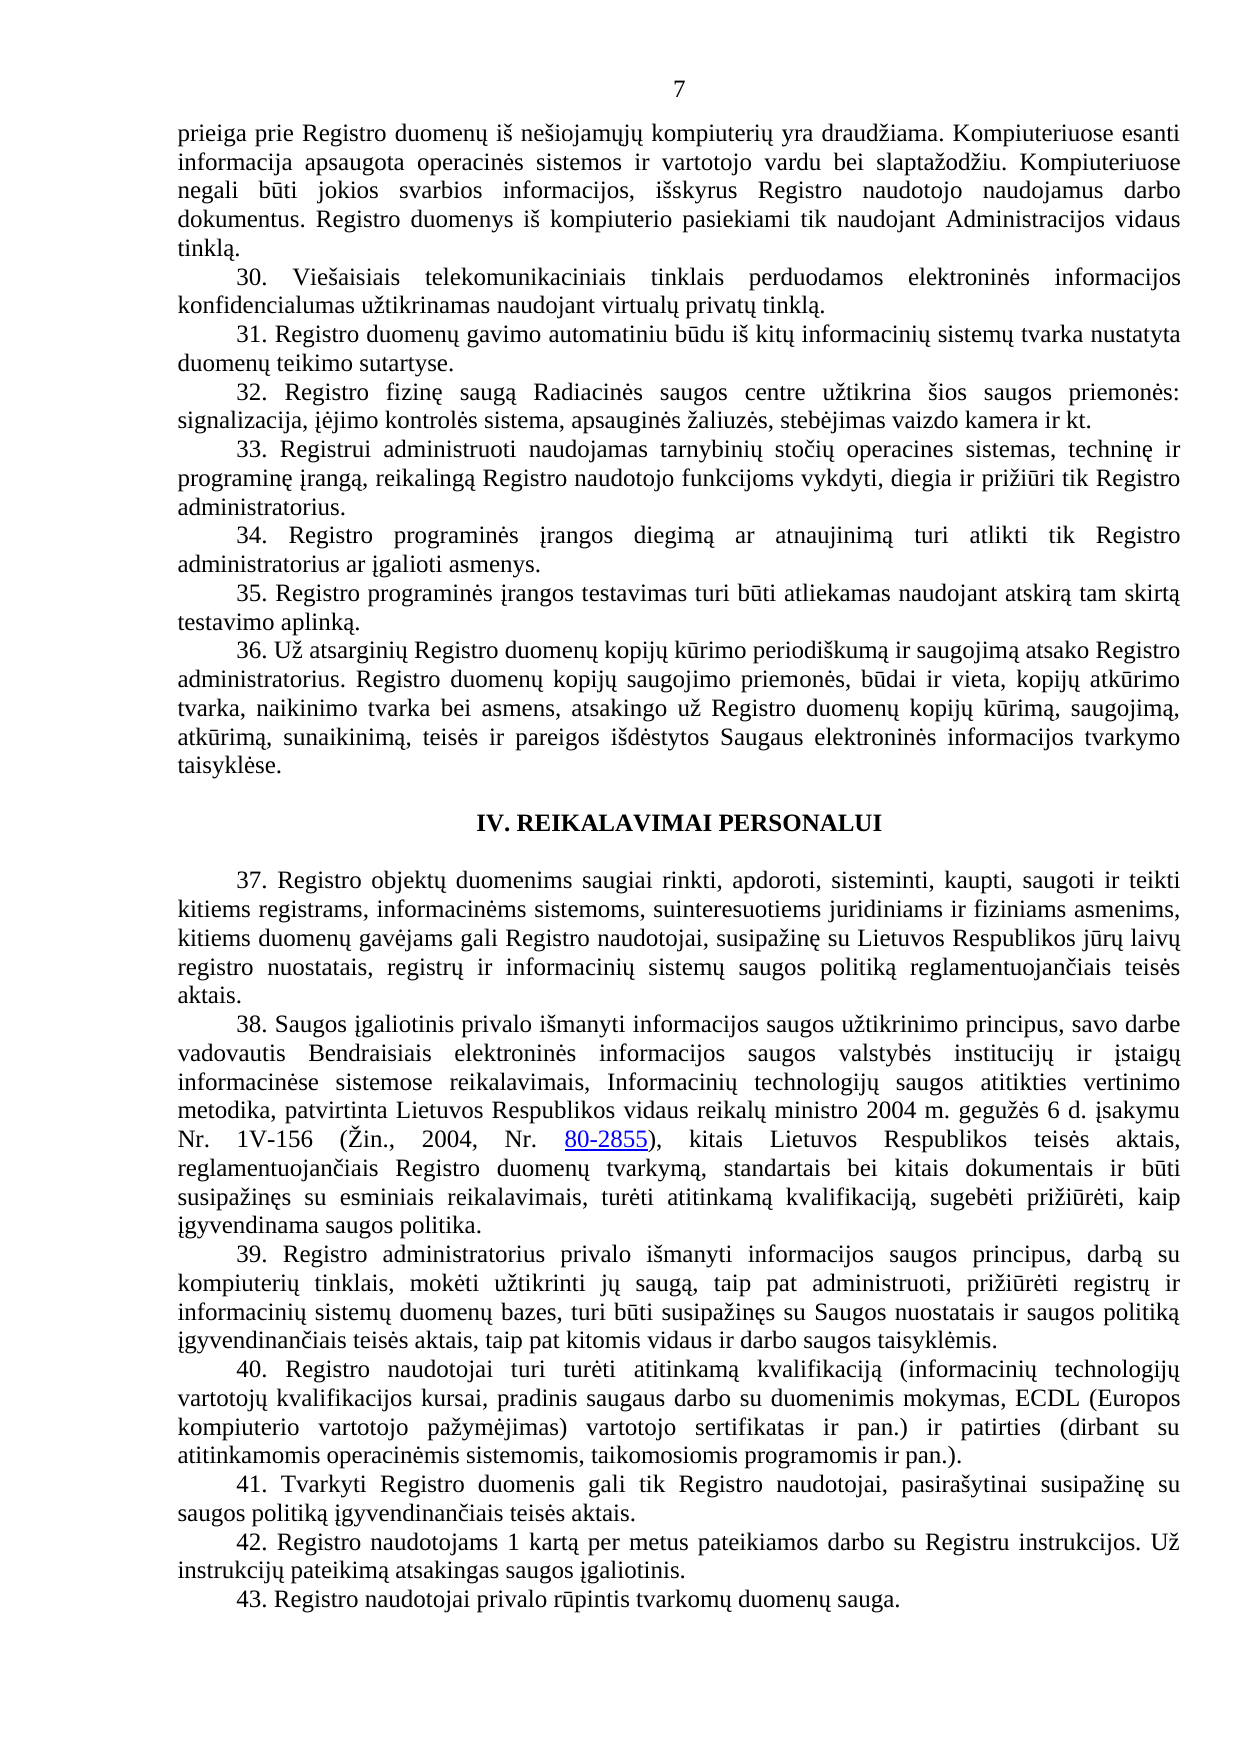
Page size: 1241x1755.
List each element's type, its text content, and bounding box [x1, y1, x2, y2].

text 32. Registro fizinę saugą Radiacinės saugos centre užtikrina šios saugos priemonės: signalizacija, įėjimo kontrolės sistema, apsauginės žaliuzės, stebėjimas vaizdo kamera ir kt. [177, 377, 1181, 434]
text 39. Registro administratorius privalo išmanyti informacijos saugos principus, darbą su kompiuterių tinklais, mokėti užtikrinti jų saugą, taip pat administruoti, prižiūrėti registrų ir informacinių sistemų duomenų bazes, turi būti susipažinęs su Saugos nuostatais ir saugos politiką įgyvendinančiais teisės aktais, taip pat kitomis vidaus ir darbo saugos taisyklėmis. [177, 1239, 1181, 1354]
text 35. Registro programinės įrangos testavimas turi būti atliekamas naudojant atskirą tam skirtą testavimo aplinką. [177, 578, 1181, 636]
text 41. Tvarkyti Registro duomenis gali tik Registro naudotojai, pasirašytinai susipažinę su saugos politiką įgyvendinančiais teisės aktais. [177, 1469, 1181, 1527]
text 43. Registro naudotojai privalo rūpintis tvarkomų duomenų sauga. [177, 1584, 1181, 1613]
text IV. REIKALAVIMAI PERSONALUI [177, 808, 1181, 837]
text 36. Už atsarginių Registro duomenų kopijų kūrimo periodiškumą ir saugojimą atsako Registro administratorius. Registro duomenų kopijų saugojimo priemonės, būdai ir vieta, kopijų atkūrimo tvarka, naikinimo tvarka bei asmens, atsakingo už Registro duomenų kopijų kūrimą, saugojimą, atkūrimą, sunaikinimą, teisės ir pareigos išdėstytos Saugaus elektroninės informacijos tvarkymo taisyklėse. [177, 636, 1181, 779]
text prieiga prie Registro duomenų iš nešiojamųjų kompiuterių yra draudžiama. Kompiuteriuose esanti informacija apsaugota operacinės sistemos ir vartotojo vardu bei slaptažodžiu. Kompiuteriuose negali būti jokios svarbios informacijos, išskyrus Registro naudotojo naudojamus darbo dokumentus. Registro duomenys iš kompiuterio pasiekiami tik naudojant Administracijos vidaus tinklą. [177, 118, 1181, 262]
text 33. Registrui administruoti naudojamas tarnybinių stočių operacines sistemas, techninę ir programinę įrangą, reikalingą Registro naudotojo funkcijoms vykdyti, diegia ir prižiūri tik Registro administratorius. [177, 434, 1181, 521]
text 30. Viešaisiais telekomunikaciniais tinklais perduodamos elektroninės informacijos konfidencialumas užtikrinamas naudojant virtualų privatų tinklą. [177, 262, 1181, 319]
text 34. Registro programinės įrangos diegimą ar atnaujinimą turi atlikti tik Registro administratorius ar įgalioti asmenys. [177, 521, 1181, 578]
text 31. Registro duomenų gavimo automatiniu būdu iš kitų informacinių sistemų tvarka nustatyta duomenų teikimo sutartyse. [177, 319, 1181, 377]
text 38. Saugos įgaliotinis privalo išmanyti informacijos saugos užtikrinimo principus, savo darbe vadovautis Bendraisiais elektroninės informacijos saugos valstybės institucijų ir įstaigų informacinėse sistemose reikalavimais, Informacinių technologijų saugos atitikties vertinimo metodika, patvirtinta Lietuvos Respublikos vidaus reikalų ministro 2004 m. gegužės 6 d. įsakymu Nr. 1V-156 (Žin., 2004, Nr. 80-2855), kitais Lietuvos Respublikos teisės aktais, reglamentuojančiais Registro duomenų tvarkymą, standartais bei kitais dokumentais ir būti susipažinęs su esminiais reikalavimais, turėti atitinkamą kvalifikaciją, sugebėti prižiūrėti, kaip įgyvendinama saugos politika. [177, 1009, 1181, 1239]
text 37. Registro objektų duomenims saugiai rinkti, apdoroti, sisteminti, kaupti, saugoti ir teikti kitiems registrams, informacinėms sistemoms, suinteresuotiems juridiniams ir fiziniams asmenims, kitiems duomenų gavėjams gali Registro naudotojai, susipažinę su Lietuvos Respublikos jūrų laivų registro nuostatais, registrų ir informacinių sistemų saugos politiką reglamentuojančiais teisės aktais. [177, 866, 1181, 1009]
text 40. Registro naudotojai turi turėti atitinkamą kvalifikaciją (informacinių technologijų vartotojų kvalifikacijos kursai, pradinis saugaus darbo su duomenimis mokymas, ECDL (Europos kompiuterio vartotojo pažymėjimas) vartotojo sertifikatas ir pan.) ir patirties (dirbant su atitinkamomis operacinėmis sistemomis, taikomosiomis programomis ir pan.). [177, 1354, 1181, 1469]
text 42. Registro naudotojams 1 kartą per metus pateikiamos darbo su Registru instrukcijos. Už instrukcijų pateikimą atsakingas saugos įgaliotinis. [177, 1527, 1181, 1584]
